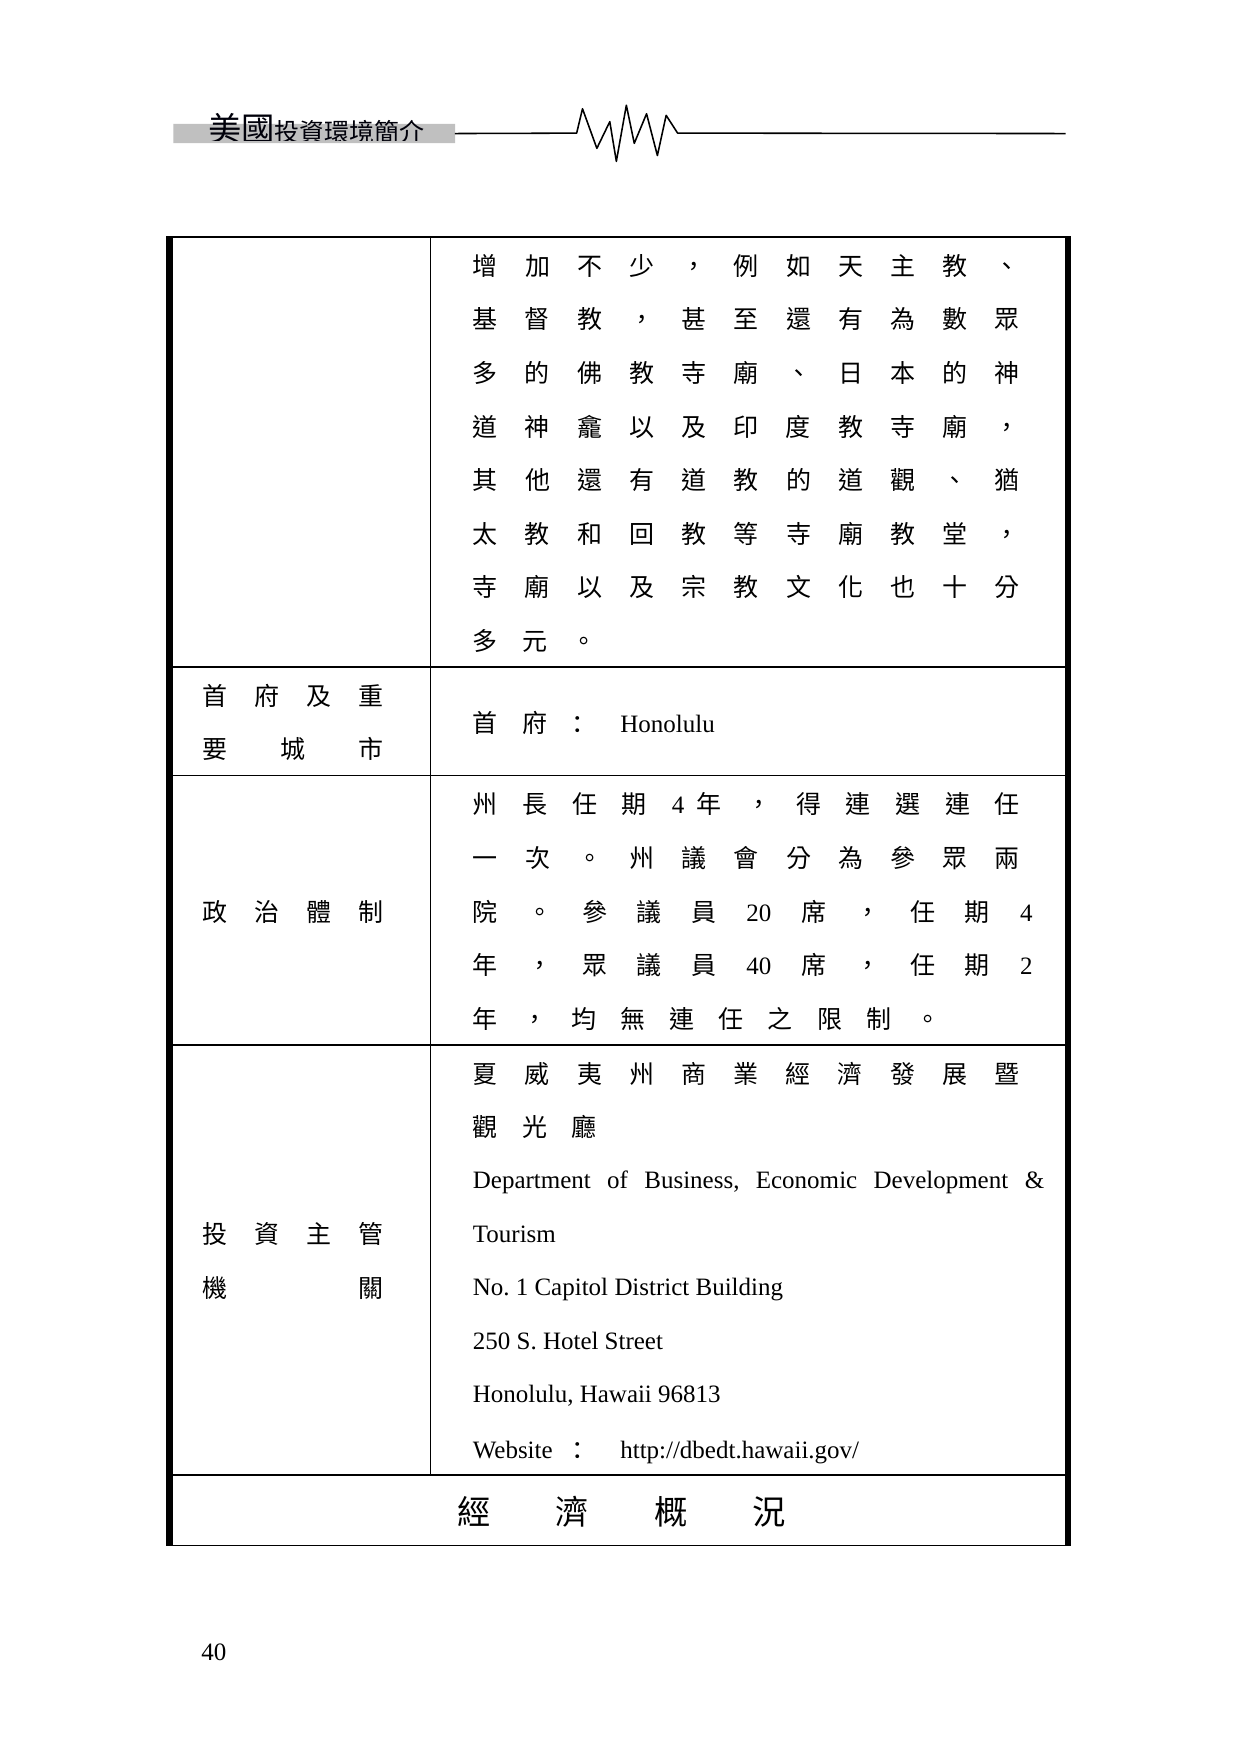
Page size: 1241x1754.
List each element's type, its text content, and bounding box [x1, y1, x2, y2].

table_cell 首府：Honolulu [431, 668, 1065, 775]
table_cell [173, 238, 430, 666]
table_cell 政治體制 [173, 776, 430, 1044]
table_cell 投資主管機關 [173, 1046, 430, 1474]
table_cell 首府及重要城市 [173, 668, 430, 775]
table_cell 增加不少，例如天主教、基督教，甚至還有為數眾多的佛教寺廟、日本的神道神龕以及印度教寺廟，其他還有道教的道觀、猶太教和回教等寺廟教堂，寺廟以及宗教文化也十分多元。 [431, 238, 1065, 666]
table_cell 夏威夷州商業經濟發展暨觀光廳 Department of Business, Economic Development & Tourism No. 1 Capitol District Building 250 S. Hotel Street Honolulu, Hawaii 96813 Website：http://dbedt.hawaii.gov/ [431, 1046, 1065, 1474]
table_cell 州長任期4年，得連選連任一次。州議會分為參眾兩院。參議員20席，任期4年，眾議員40席，任期2年，均無連任之限制。 [431, 776, 1065, 1044]
table_cell 經 濟 概 況 [173, 1476, 1065, 1545]
